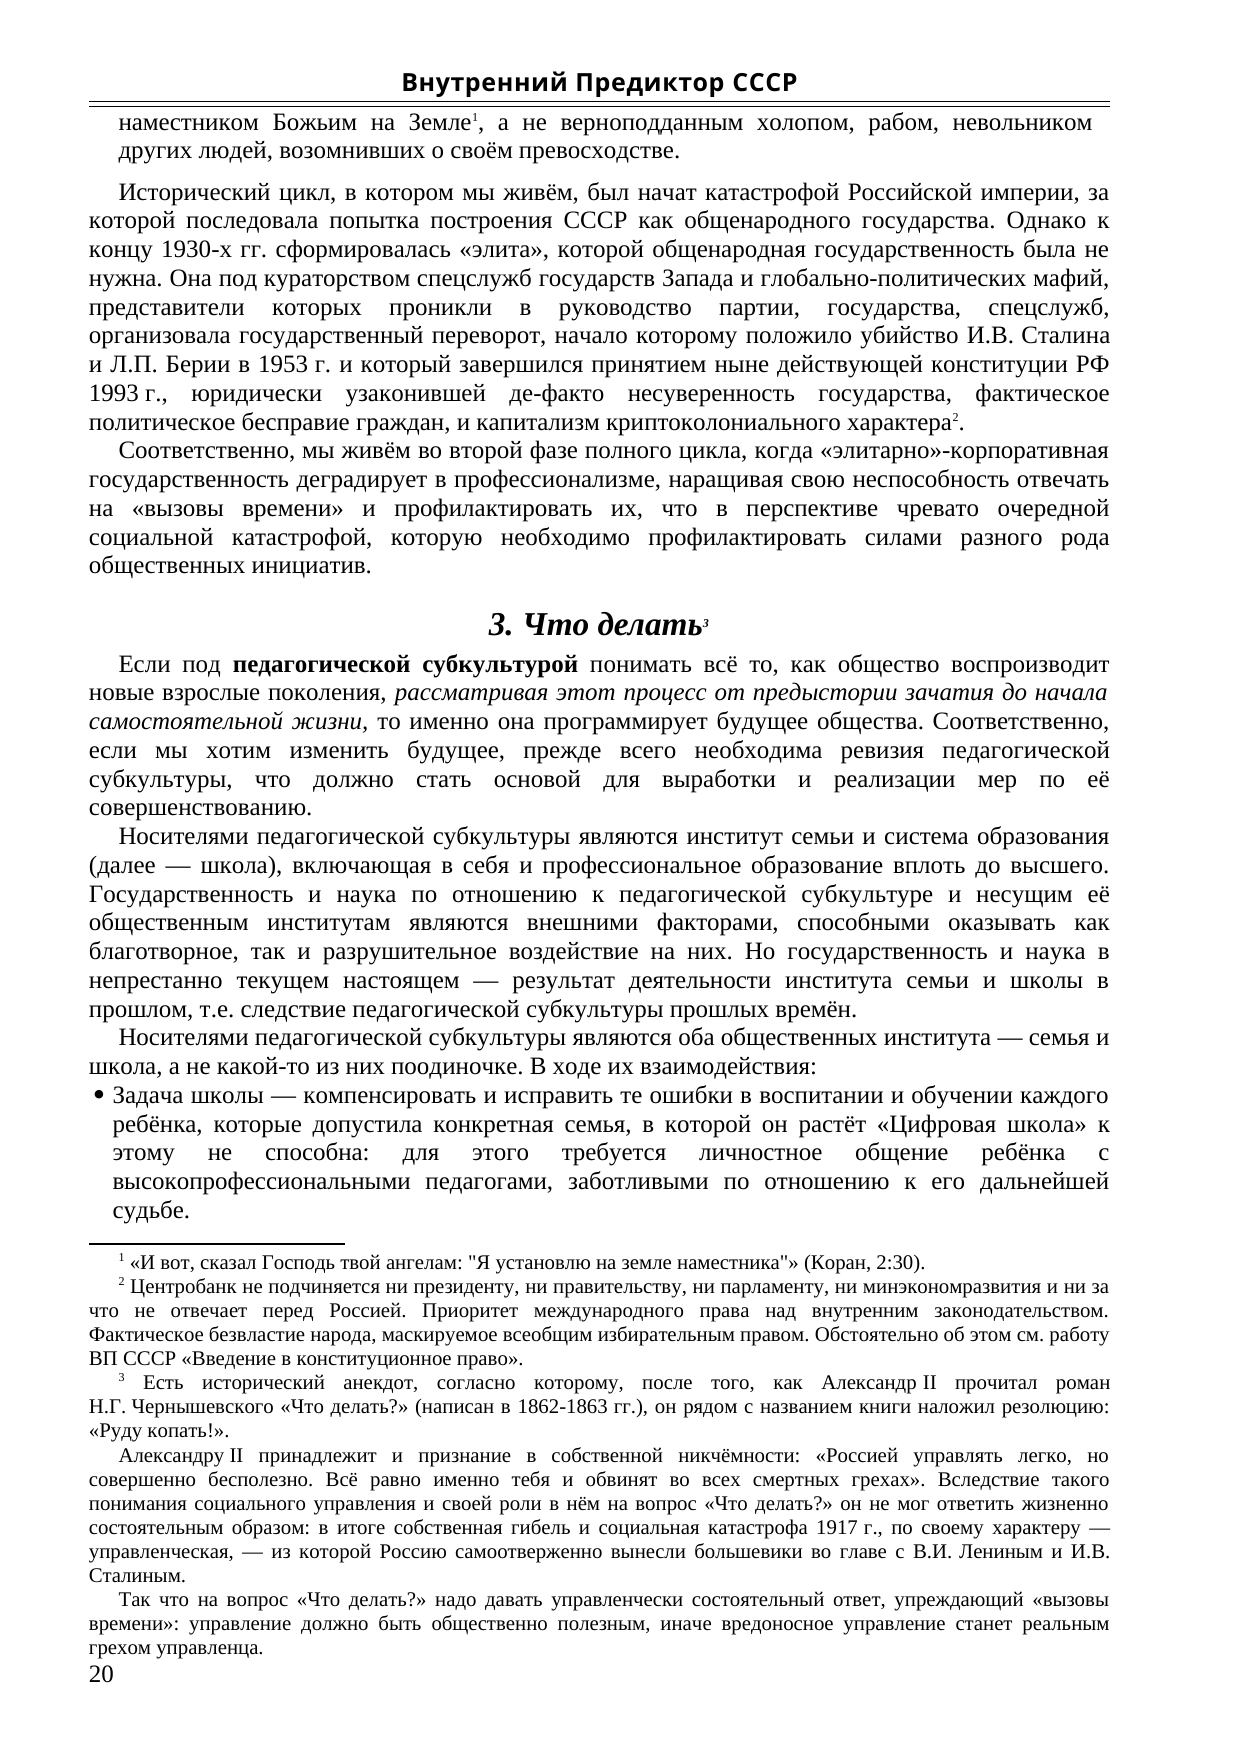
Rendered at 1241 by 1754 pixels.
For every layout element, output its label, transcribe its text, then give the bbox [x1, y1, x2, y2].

text Носителями педагогической субкультуры являются институт семьи и система образования (далее — школа), включающая в себя и профессиональное образование вплоть до высшего. Государственность и наука по отношению к педагогической субкультуре и несущим её общественным институтам являются внешними факторами, способными оказывать как благотворное, так и разрушительное воздействие на них. Но государственность и наука в непрестанно текущем настоящем — результат деятельности института семьи и школы в прошлом, т.е. следствие педагогической субкультуры прошлых времён. [89, 821, 1110, 1022]
text Исторический цикл, в котором мы живём, был начат катастрофой Российской империи, за которой последовала попытка построения СССР как общенародного государства. Однако к концу 1930‑х гг. сформировалась «элита», которой общенародная государственность была не нужна. Она под кураторством спецслужб государств Запада и глобально-политических мафий, представители которых проникли в руководство партии, государства, спецслужб, организовала государственный переворот, начало которому положило убийство И.В. Сталина и Л.П. Берии в 1953 г. и который завершился принятием ныне действующей конституции РФ 1993 г., юридически узаконившей де-факто несуверенность государства, фактическое политическое бесправие граждан, и капитализм криптоколониального характера. [89, 177, 1110, 435]
text Есть исторический анекдот, согласно которому, после того, как Александр II прочитал роман Н.Г. Чернышевского «Что делать?» (написан в 1862-1863 гг.), он рядом с названием книги наложил резолюцию: «Руду копать!». [89, 1370, 1110, 1442]
text Носителями педагогической субкультуры являются оба общественных института — семья и школа, а не какой-то из них поодиночке. В ходе их взаимодействия: [89, 1022, 1110, 1080]
text Александру II принадлежит и признание в собственной никчёмности: «Россией управлять легко, но совершенно бесполезно. Всё равно именно тебя и обвинят во всех смертных грехах». Вследствие такого понимания социального управления и своей роли в нём на вопрос «Что делать?» он не мог ответить жизненно состоятельным образом: в итоге собственная гибель и социальная катастрофа 1917 г., по своему характеру — управленческая, — из которой Россию самоотверженно вынесли большевики во главе с В.И. Лениным и И.В. Сталиным. [89, 1442, 1110, 1587]
text Центробанк не подчиняется ни президенту, ни правительству, ни парламенту, ни минэкономразвития и ни за что не отвечает перед Россией. Приоритет международного права над внутренним законодательством. Фактическое безвластие народа, маскируемое всеобщим избирательным правом. Обстоятельно об этом см. работу ВП СССР «Введение в конституционное право». [89, 1274, 1110, 1370]
text «И вот, сказал Господь твой ангелам: "Я установлю на земле наместника"» (Коран, 2:30). [89, 1250, 1110, 1274]
list Задача школы — компенсировать и исправить те ошибки в воспитании и обучении каждого ребёнка, которые допустила конкретная семья, в которой он растёт «Цифровая школа» к этому не способна: для этого требуется личностное общение ребёнка с высокопрофессиональными педагогами, заботливыми по отношению к его дальнейшей судьбе. [94, 1080, 1110, 1224]
text наместником Божьим на Земле, а не верноподданным холопом, рабом, невольником других людей, возомнивших о своём превосходстве. [118, 107, 1093, 164]
text Так что на вопрос «Что делать?» надо давать управленчески состоятельный ответ, упреждающий «вызовы времени»: управление должно быть общественно полезным, иначе вредоносное управление станет реальным грехом управленца. [89, 1587, 1110, 1659]
text Если под педагогической субкультурой понимать всё то, как общество воспроизводит новые взрослые поколения, рассматривая этот процесс от предыстории зачатия до начала самостоятельной жизни, то именно она программирует будущее общества. Соответственно, если мы хотим изменить будущее, прежде всего необходима ревизия педагогической субкультуры, что должно стать основой для выработки и реализации мер по её совершенствованию. [89, 649, 1110, 821]
subtitle 3. Что делать [89, 604, 1110, 642]
text Соответственно, мы живём во второй фазе полного цикла, когда «элитарно»-корпоративная государственность деградирует в профессионализме, наращивая свою неспособность отвечать на «вызовы времени» и профилактировать их, что в перспективе чревато очередной социальной катастрофой, которую необходимо профилактировать силами разного рода общественных инициатив. [89, 435, 1110, 579]
